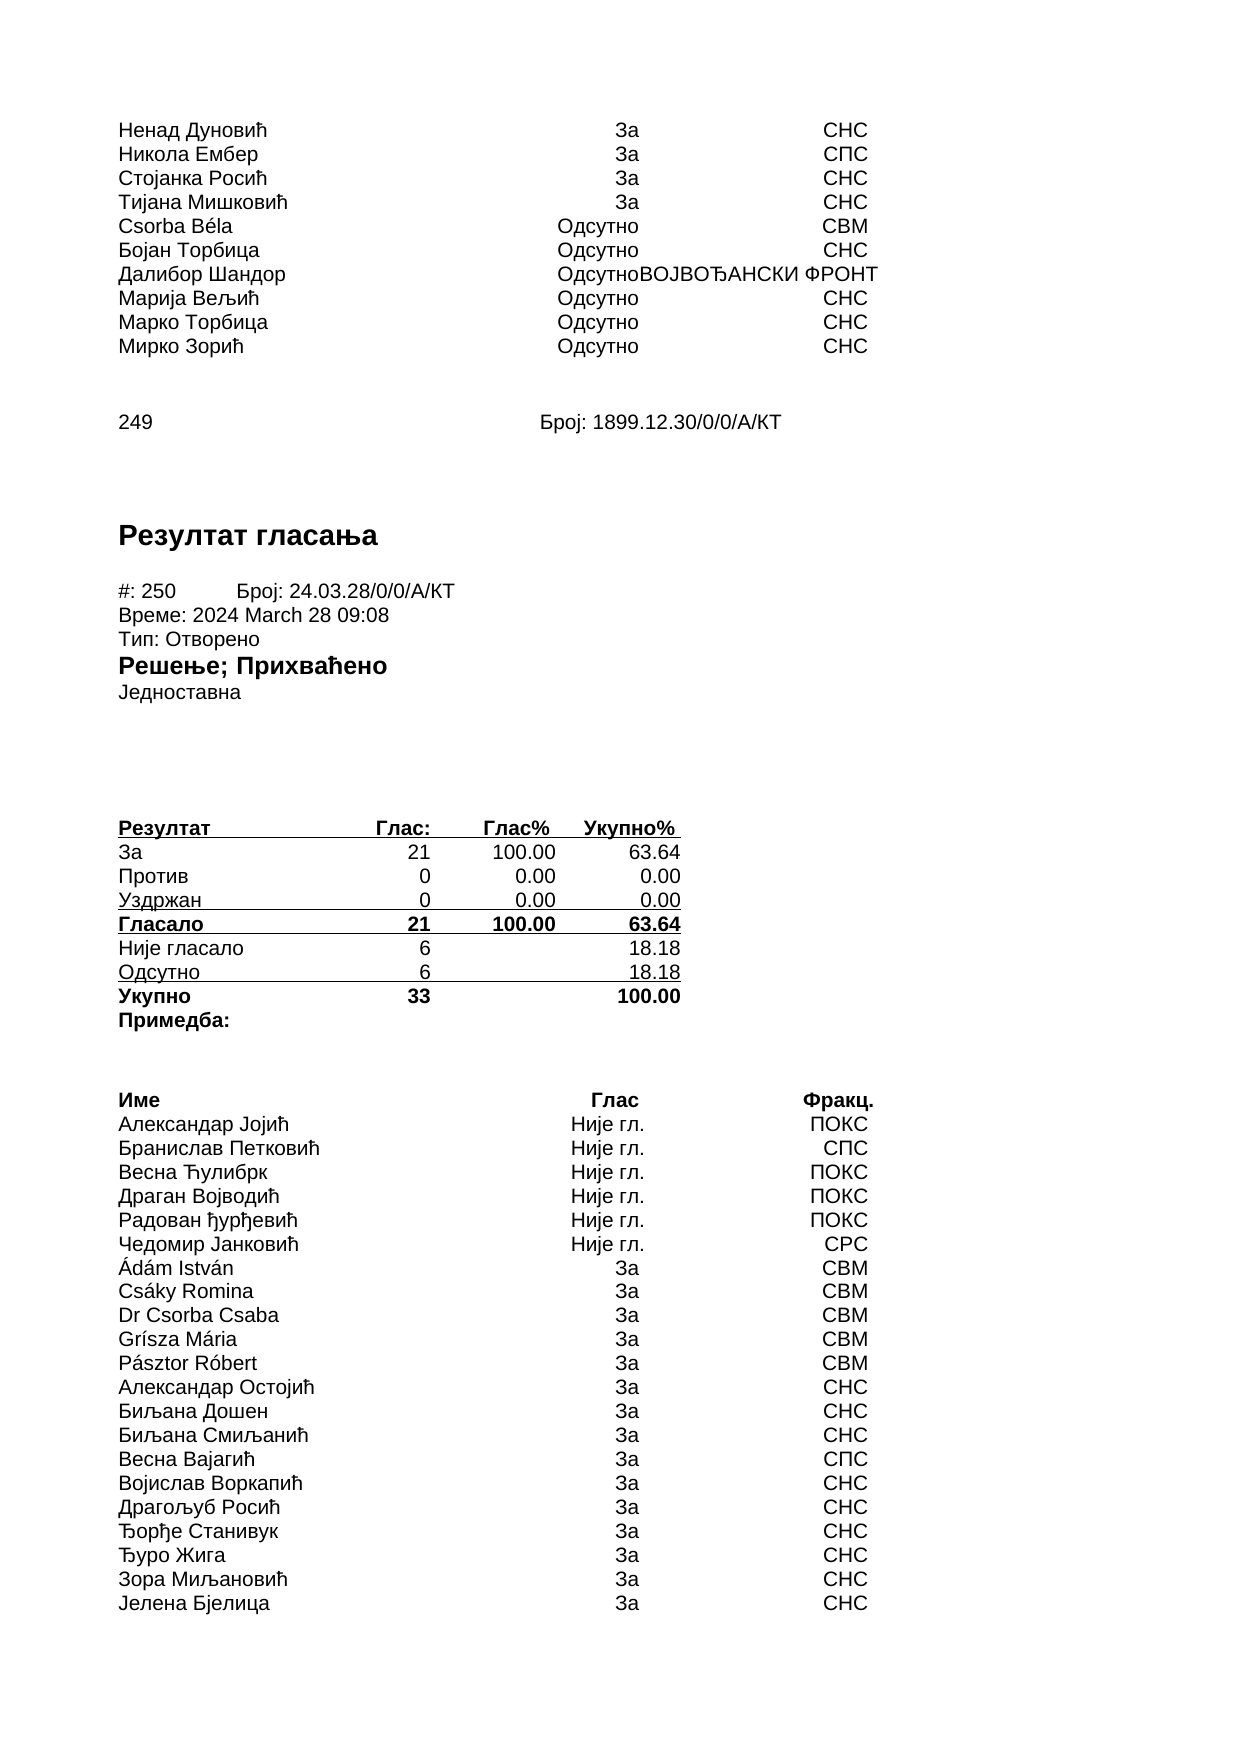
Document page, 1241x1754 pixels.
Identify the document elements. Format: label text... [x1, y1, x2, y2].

text Уздржан 0 0.00 0.00 [118, 888, 1122, 912]
text Примедба: [118, 1008, 1122, 1032]
text Далибор Шандор Одсутно ВОЈВОЂАНСКИ ФРОНТ [118, 262, 1122, 286]
text Решење; Прихваћено [118, 651, 1122, 680]
text Марија Вељић Одсутно СНС [118, 286, 1122, 310]
text Није гласало 6 18.18 [118, 936, 1122, 960]
text Весна Вајагић За СПС [118, 1447, 1122, 1471]
text Тијана Мишковић За СНС [118, 190, 1122, 214]
text Csorba Béla Одсутно СВМ [118, 214, 1122, 238]
text Резултат гласања [118, 518, 1122, 551]
text Тип: Отворено [118, 627, 1122, 651]
text 249 Број: 1899.12.30/0/0/A/КТ [118, 410, 1122, 434]
text Биљана Дошен За СНС [118, 1399, 1122, 1423]
text Војислав Воркапић За СНС [118, 1471, 1122, 1495]
text #: 250 Број: 24.03.28/0/0/A/КТ [118, 579, 1122, 603]
text Гласало 21 100.00 63.64 [118, 912, 1122, 936]
text Бранислав Петковић Није гл. СПС [118, 1136, 1122, 1159]
text Јелена Бјелица За СНС [118, 1591, 1122, 1615]
text Бојан Торбица Одсутно СНС [118, 238, 1122, 262]
text Александар Остојић За СНС [118, 1375, 1122, 1399]
text Ádám István За СВМ [118, 1255, 1122, 1279]
text Grísza Mária За СВМ [118, 1327, 1122, 1351]
text Ђорђе Станивук За СНС [118, 1519, 1122, 1543]
text За 21 100.00 63.64 [118, 840, 1122, 864]
text Александар Јојић Није гл. ПОКС [118, 1112, 1122, 1136]
text Име Глас Фракц. [118, 1088, 1122, 1112]
text Dr Csorba Csaba За СВМ [118, 1303, 1122, 1327]
text Једноставна [118, 680, 1122, 704]
text Ђуро Жига За СНС [118, 1543, 1122, 1567]
text Ненад Дуновић За СНС [118, 118, 1122, 142]
text Csáky Romina За СВМ [118, 1279, 1122, 1303]
text Резултат Глас: Глас% Укупно% [118, 816, 1122, 840]
text Марко Торбица Одсутно СНС [118, 310, 1122, 334]
text Мирко Зорић Одсутно СНС [118, 334, 1122, 358]
text Одсутно 6 18.18 [118, 960, 1122, 984]
text Укупно 33 100.00 [118, 984, 1122, 1008]
text Драгољуб Росић За СНС [118, 1495, 1122, 1519]
text Радован ђурђевић Није гл. ПОКС [118, 1207, 1122, 1231]
text Стојанка Росић За СНС [118, 166, 1122, 190]
text Весна Ћулибрк Није гл. ПОКС [118, 1159, 1122, 1183]
text Време: 2024 March 28 09:08 [118, 603, 1122, 627]
text Никола Ембер За СПС [118, 142, 1122, 166]
text Драган Војводић Није гл. ПОКС [118, 1183, 1122, 1207]
text Чедомир Јанковић Није гл. СРС [118, 1231, 1122, 1255]
text Зора Миљановић За СНС [118, 1567, 1122, 1591]
text Pásztor Róbert За СВМ [118, 1351, 1122, 1375]
text Против 0 0.00 0.00 [118, 864, 1122, 888]
text Биљана Смиљанић За СНС [118, 1423, 1122, 1447]
